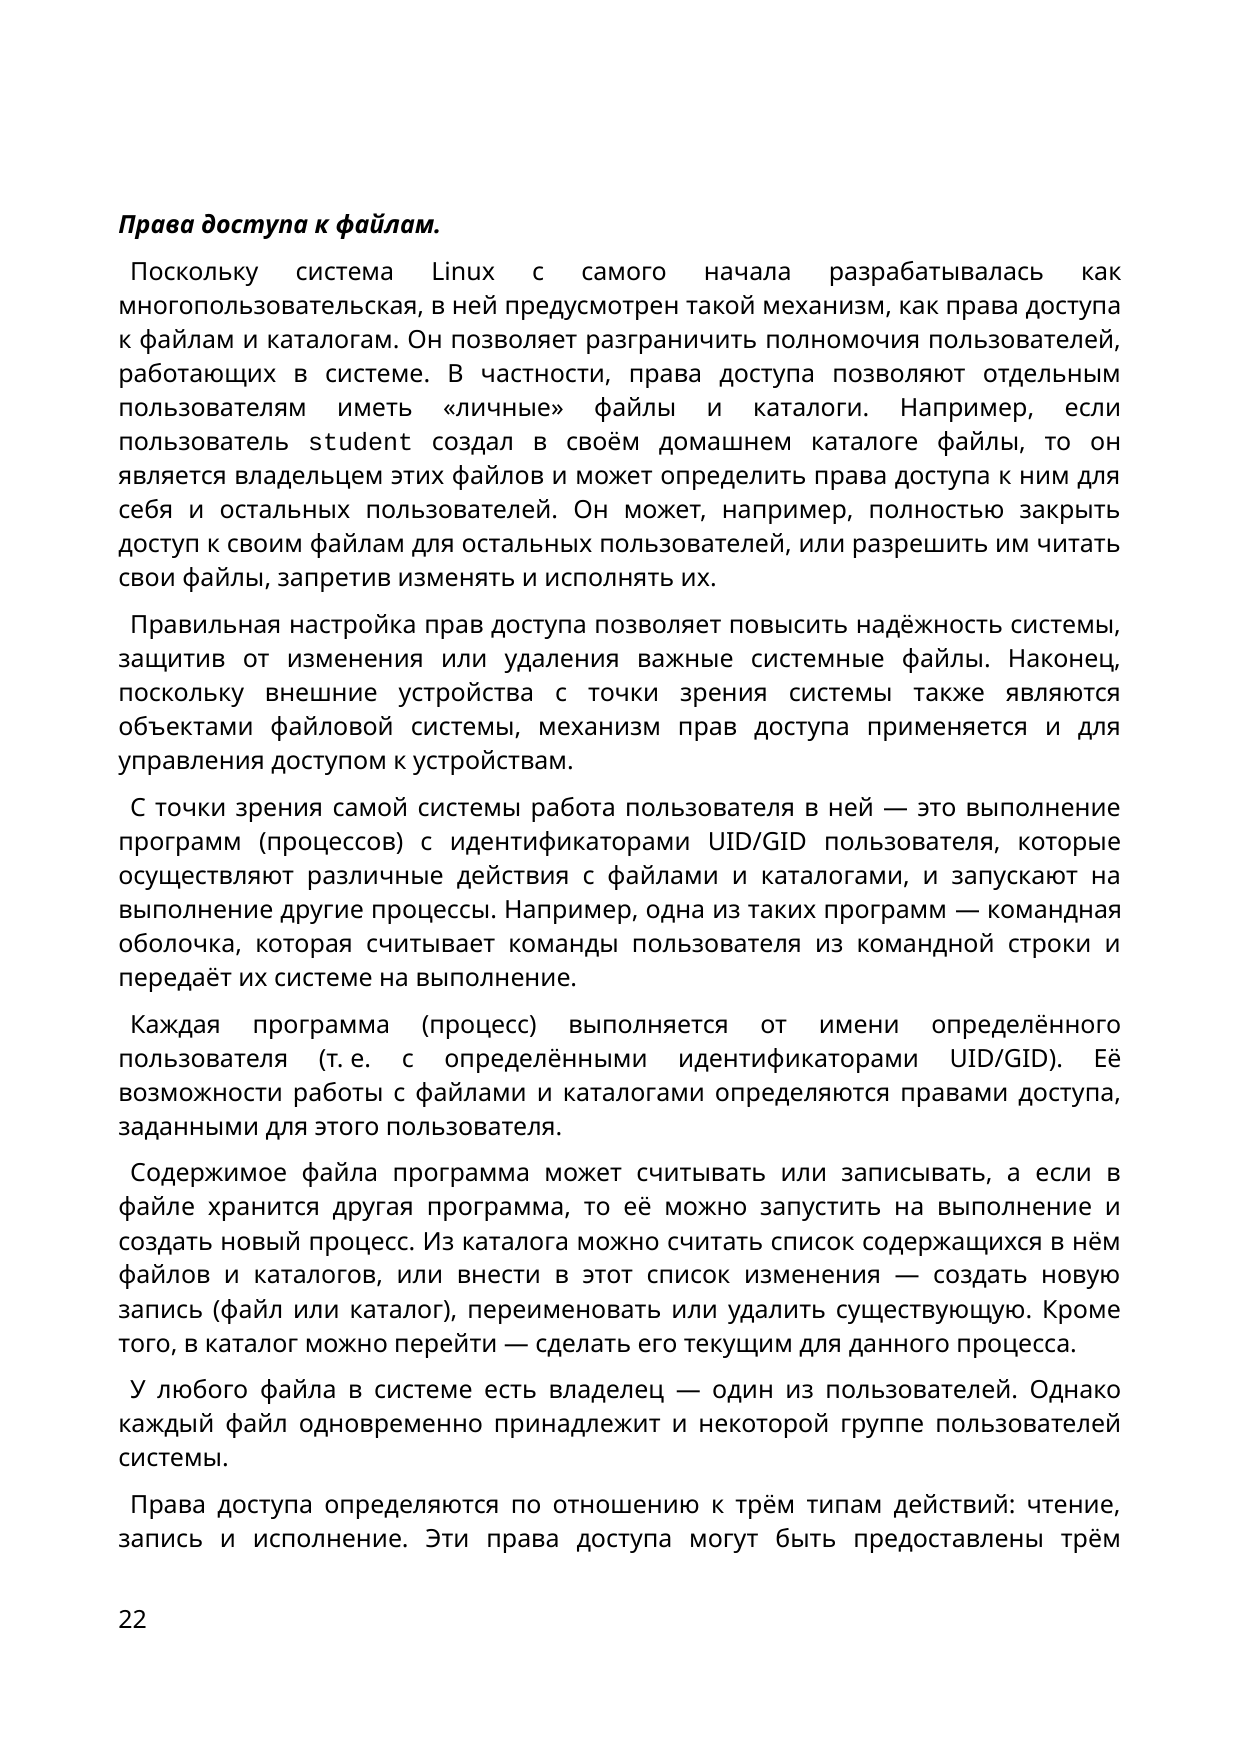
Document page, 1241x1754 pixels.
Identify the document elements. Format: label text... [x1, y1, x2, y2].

text Права доступа определяются по отношению к трём типам действий: чтение, запись и исполнение. Эти права доступа могут быть предоставлены трём [118, 1487, 1122, 1555]
subtitle Права доступа к файлам. [118, 207, 1122, 241]
text Содержимое файла программа может считывать или записывать, а если в файле хранится другая программа, то её можно запустить на выполнение и создать новый процесс. Из каталога можно считать список содержащихся в нём файлов и каталогов, или внести в этот список изменения — создать новую запись (файл или каталог), переименовать или удалить существующую. Кроме того, в каталог можно перейти — сделать его текущим для данного процесса. [118, 1155, 1122, 1359]
text Поскольку система Linux с самого начала разрабатывалась как многопользовательская, в ней предусмотрен такой механизм, как права доступа к файлам и каталогам. Он позволяет разграничить полномочия пользователей, работающих в системе. В частности, права доступа позволяют отдельным пользователям иметь «личные» файлы и каталоги. Например, если пользователь student создал в своём домашнем каталоге файлы, то он является владельцем этих файлов и может определить права доступа к ним для себя и остальных пользователей. Он может, например, полностью закрыть доступ к своим файлам для остальных пользователей, или разрешить им читать свои файлы, запретив изменять и исполнять их. [118, 253, 1122, 594]
text С точки зрения самой системы работа пользователя в ней — это выполнение программ (процессов) с идентификаторами UID/GID пользователя, которые осуществляют различные действия с файлами и каталогами, и запускают на выполнение другие процессы. Например, одна из таких программ — командная оболочка, которая считывает команды пользователя из командной строки и передаёт их системе на выполнение. [118, 789, 1122, 994]
text Каждая программа (процесс) выполняется от имени определённого пользователя (т. е. с определёнными идентификаторами UID/GID). Её возможности работы с файлами и каталогами определяются правами доступа, заданными для этого пользователя. [118, 1006, 1122, 1142]
text У любого файла в системе есть владелец — один из пользователей. Однако каждый файл одновременно принадлежит и некоторой группе пользователей системы. [118, 1372, 1122, 1474]
text Правильная настройка прав доступа позволяет повысить надёжность системы, защитив от изменения или удаления важные системные файлы. Наконец, поскольку внешние устройства с точки зрения системы также являются объектами файловой системы, механизм прав доступа применяется и для управления доступом к устройствам. [118, 607, 1122, 777]
